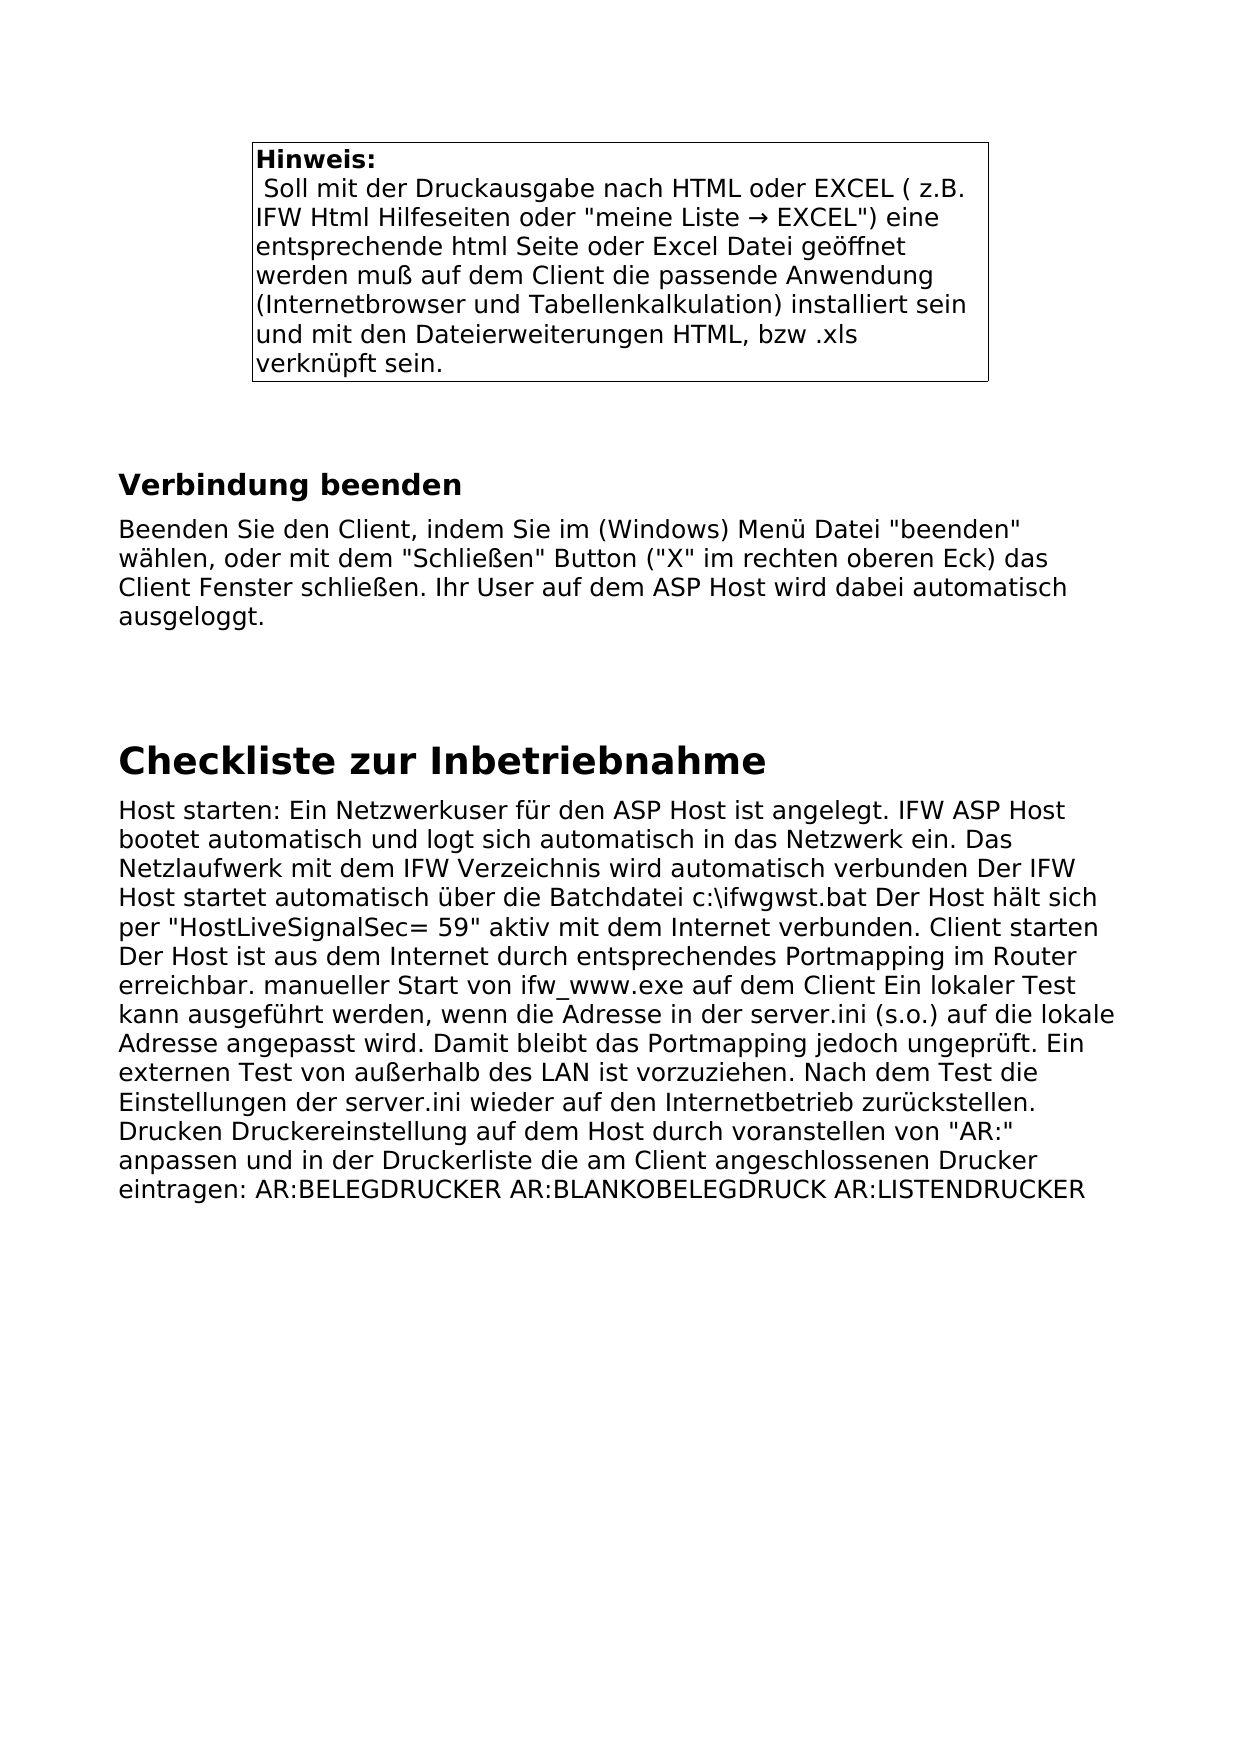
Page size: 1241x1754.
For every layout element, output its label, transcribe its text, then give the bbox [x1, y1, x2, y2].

subtitle Checkliste zur Inbetriebnahme [118, 740, 1122, 784]
text Host starten: Ein Netzwerkuser für den ASP Host ist angelegt. IFW ASP Host bootet automatisch und logt sich automatisch in das Netzwerk ein. Das Netzlaufwerk mit dem IFW Verzeichnis wird automatisch verbunden Der IFW Host startet automatisch über die Batchdatei c:\ifwgwst.bat Der Host hält sich per "HostLiveSignalSec= 59" aktiv mit dem Internet verbunden. Client starten Der Host ist aus dem Internet durch entsprechendes Portmapping im Router erreichbar. manueller Start von ifw_www.exe auf dem Client Ein lokaler Test kann ausgeführt werden, wenn die Adresse in der server.ini (s.o.) auf die lokale Adresse angepasst wird. Damit bleibt das Portmapping jedoch ungeprüft. Ein externen Test von außerhalb des LAN ist vorzuziehen. Nach dem Test die Einstellungen der server.ini wieder auf den Internetbetrieb zurückstellen. Drucken Druckereinstellung auf dem Host durch voranstellen von "AR:" anpassen und in der Druckerliste die am Client angeschlossenen Drucker eintragen: AR:BELEGDRUCKER AR:BLANKOBELEGDRUCK AR:LISTENDRUCKER [118, 796, 1122, 1204]
text Beenden Sie den Client, indem Sie im (Windows) Menü Datei "beenden" wählen, oder mit dem "Schließen" Button ("X" im rechten oberen Eck) das Client Fenster schließen. Ihr User auf dem ASP Host wird dabei automatisch ausgeloggt. [118, 515, 1122, 632]
table_header Hinweis: Soll mit der Druckausgabe nach HTML oder EXCEL ( z.B. IFW Html Hilfeseiten oder "meine Liste → EXCEL") eine entsprechende html Seite oder Excel Datei geöffnet werden muß auf dem Client die passende Anwendung (Internetbrowser und Tabellenkalkulation) installiert sein und mit den Dateierweiterungen HTML, bzw .xls verknüpft sein. [253, 143, 988, 381]
subtitle Verbindung beenden [118, 468, 1122, 502]
